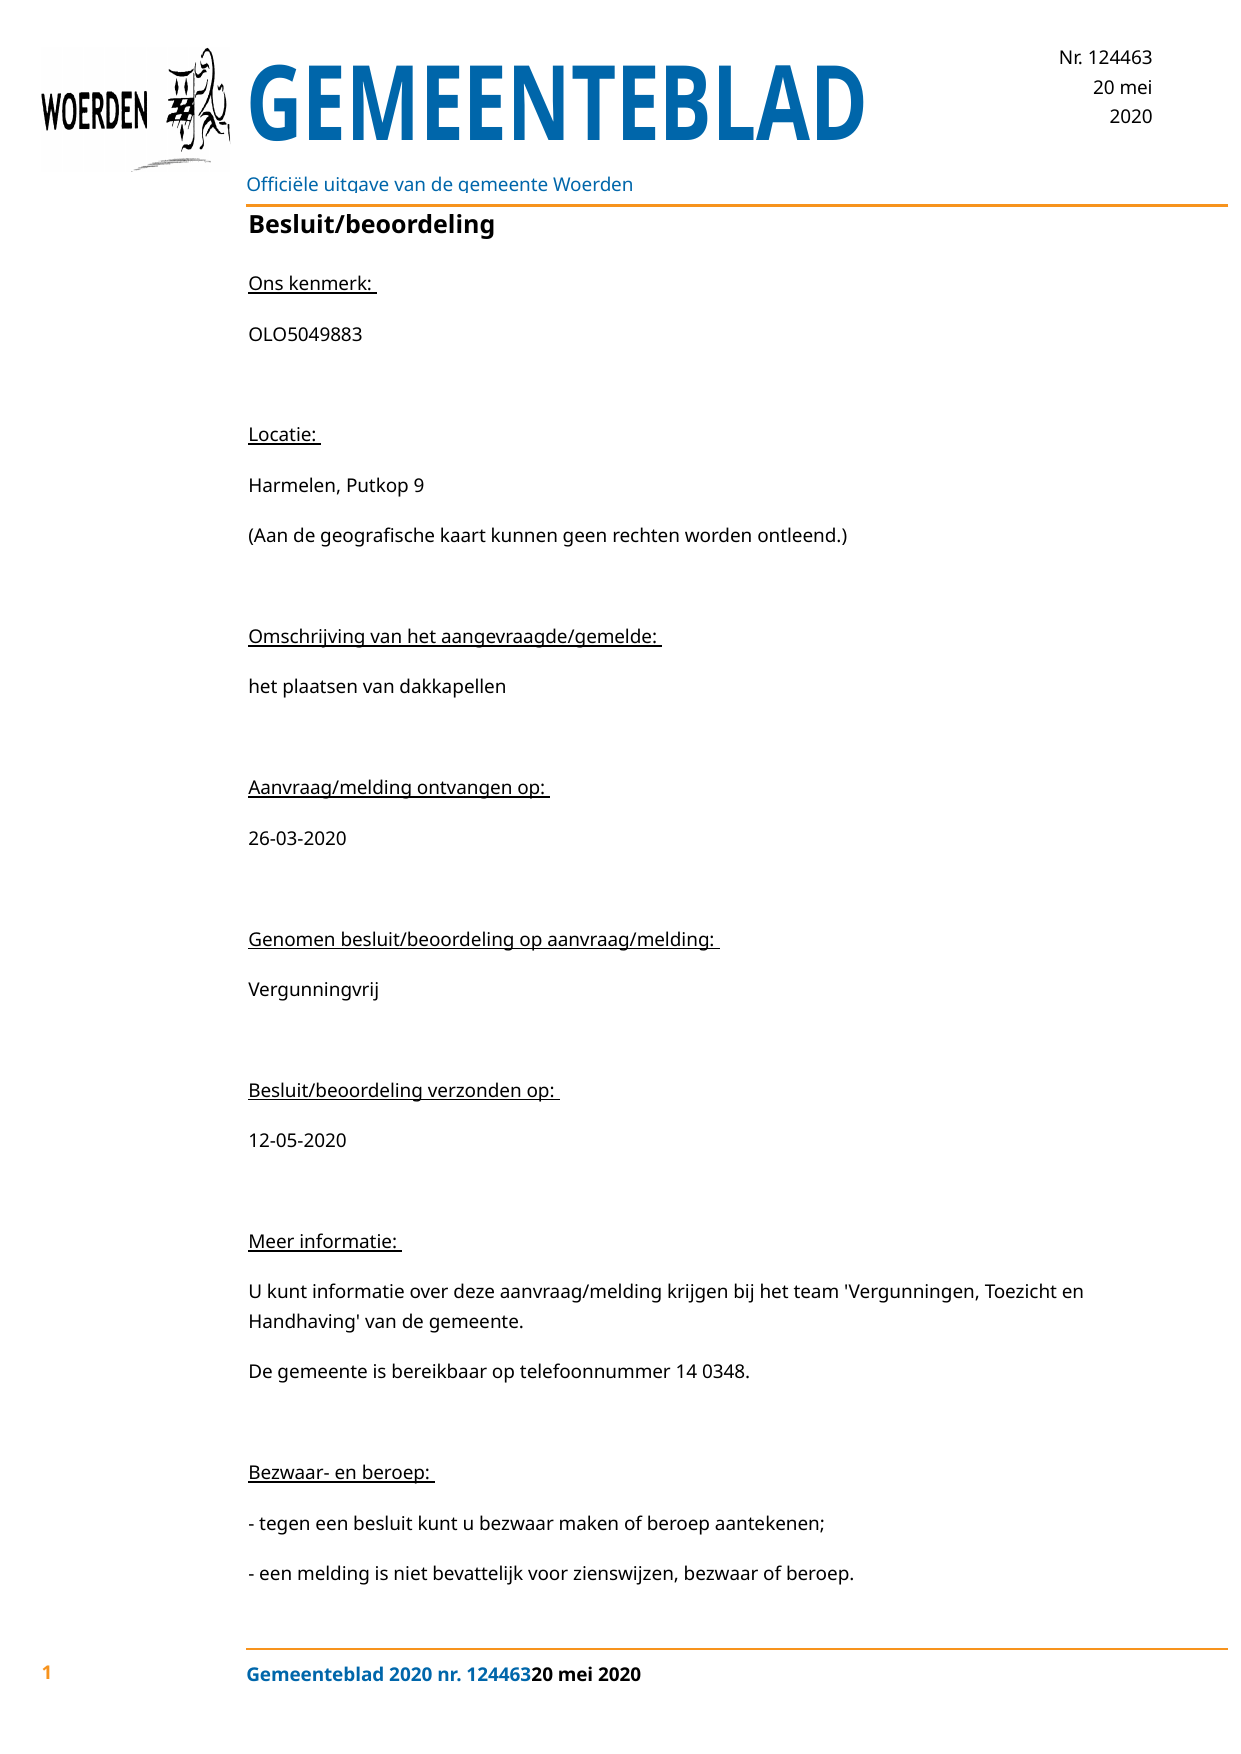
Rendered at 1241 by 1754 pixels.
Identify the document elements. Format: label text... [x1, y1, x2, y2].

text Vergunningvrij [248, 976, 1152, 1002]
text Besluit/beoordeling verzonden op: [248, 1077, 1152, 1103]
text Omschrijving van het aangevraagde/gemelde: [248, 623, 1152, 649]
picture [41, 47, 231, 172]
text Bezwaar- en beroep: [248, 1459, 1152, 1485]
text OLO5049883 [248, 321, 1152, 346]
text Genomen besluit/beoordeling op aanvraag/melding: [248, 926, 1152, 951]
text Locatie: [248, 422, 1152, 447]
text Ons kenmerk: [248, 270, 1152, 296]
text U kunt informatie over deze aanvraag/melding krijgen bij het team 'Vergunningen, Toezicht en Handhaving' van de gemeente. [248, 1279, 1152, 1334]
text Harmelen, Putkop 9 [248, 472, 1152, 498]
text De gemeente is bereikbaar op telefoonnummer 14 0348. [248, 1359, 1152, 1384]
text Meer informatie: [248, 1228, 1152, 1254]
text 12-05-2020 [248, 1127, 1152, 1153]
text - tegen een besluit kunt u bezwaar maken of beroep aantekenen; [248, 1510, 1152, 1536]
text Aanvraag/melding ontvangen op: [248, 774, 1152, 800]
text - een melding is niet bevattelijk voor zienswijzen, bezwaar of beroep. [248, 1560, 1152, 1586]
text (Aan de geografische kaart kunnen geen rechten worden ontleend.) [248, 522, 1152, 548]
text het plaatsen van dakkapellen [248, 674, 1152, 699]
text 26-03-2020 [248, 825, 1152, 851]
text Besluit/beoordeling [248, 207, 1152, 241]
